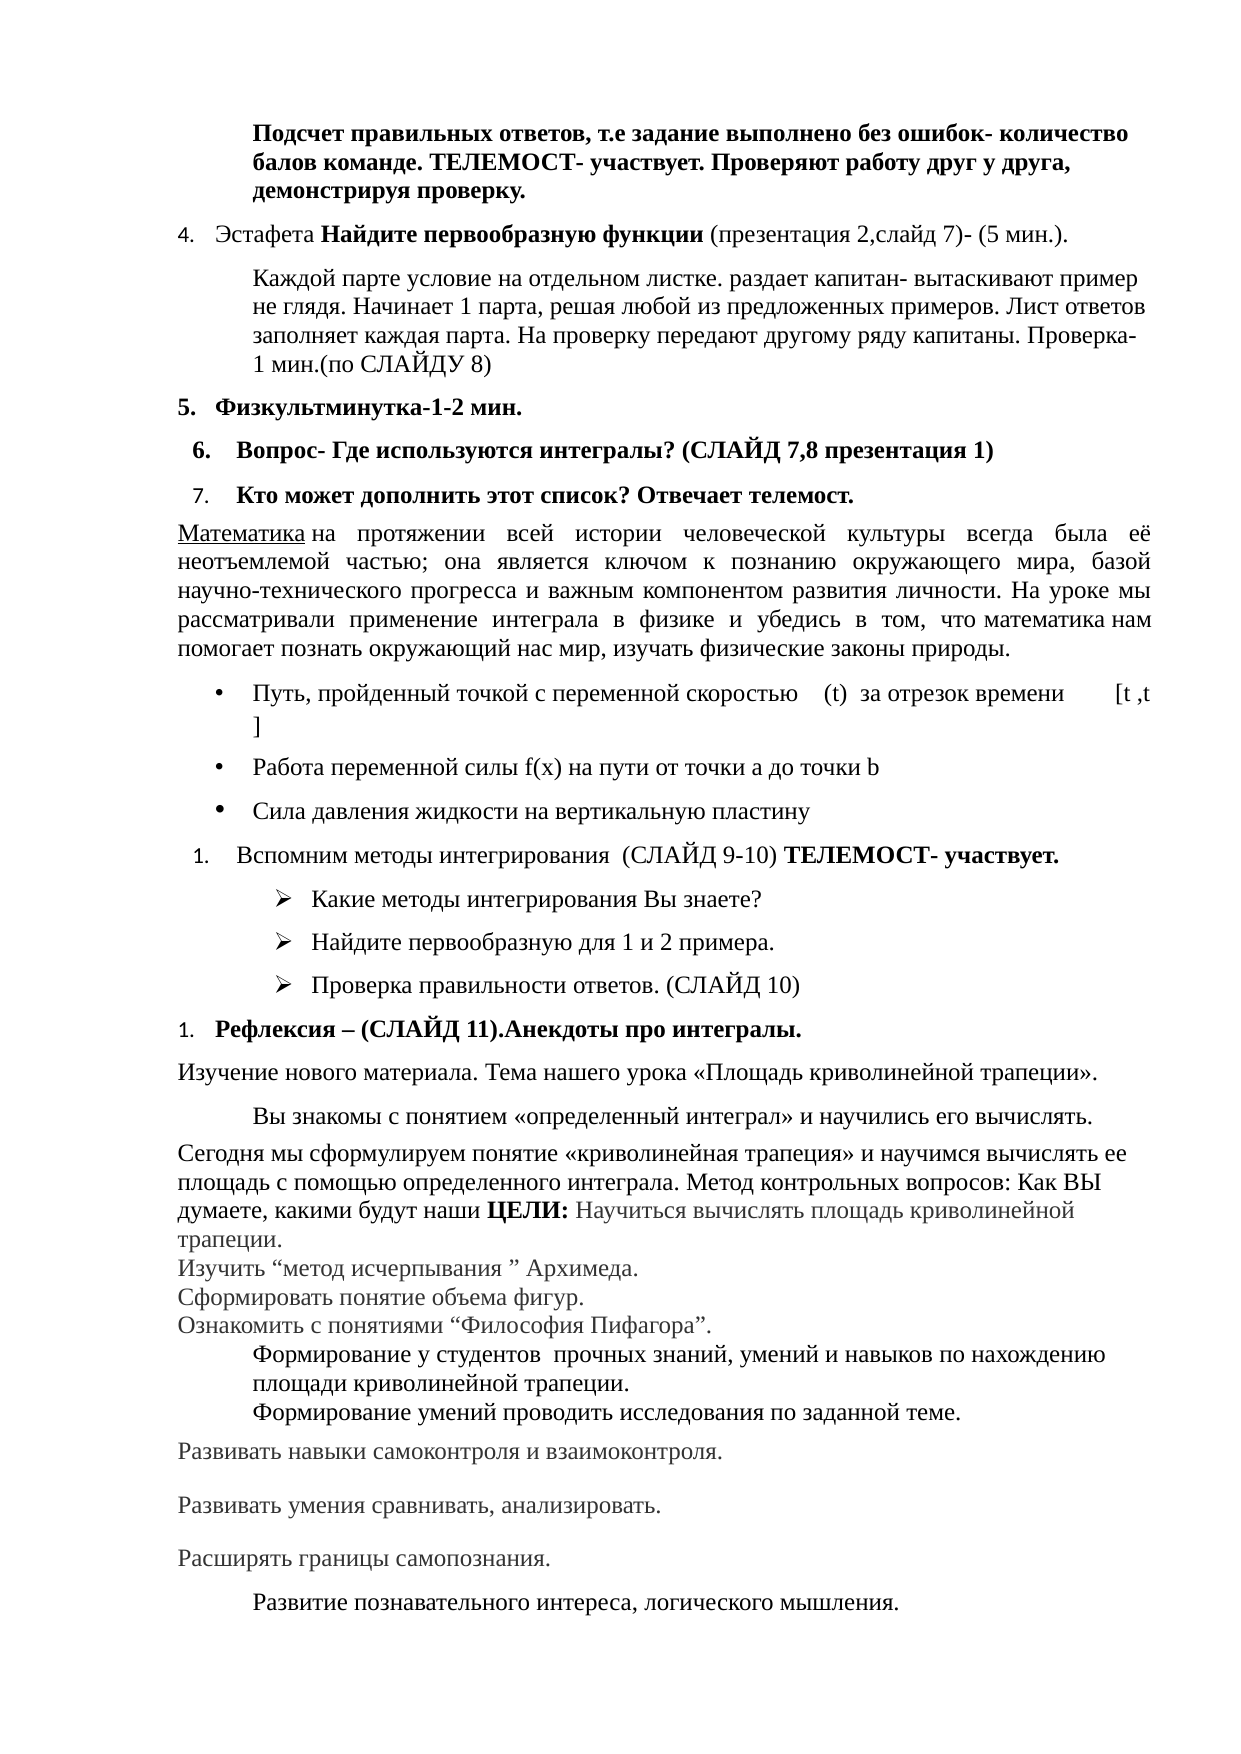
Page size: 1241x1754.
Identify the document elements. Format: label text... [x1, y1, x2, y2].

list Проверка правильности ответов. (СЛАЙД 10) [274, 971, 1152, 999]
text Подсчет правильных ответов, т.е задание выполнено без ошибок- количество балов команде. ТЕЛЕМОСТ- участвует. Проверяют работу друг у друга, демонстрируя проверку. [252, 118, 1152, 204]
list Сила давления жидкости на вертикальную пластину [215, 796, 1152, 826]
text Развивать умения сравнивать, анализировать. [177, 1490, 1152, 1518]
text Развитие познавательного интереса, логического мышления. [252, 1587, 1152, 1616]
list Кто может дополнить этот список? Отвечает телемост. [192, 479, 1152, 509]
list Рефлексия – (СЛАЙД 11).Анекдоты про интегралы. [177, 1014, 1152, 1043]
list Эстафета Найдите первообразную функции (презентация 2,слайд 7)- (5 мин.). [177, 219, 1152, 248]
list Путь, пройденный точкой с переменной скоростью (t) за отрезок времени [t ,t ] [215, 678, 1152, 740]
text Математика на протяжении всей истории человеческой культуры всегда была её неотъемлемой частью; она является ключом к познанию окружающего мира, базой научно-технического прогресса и важным компонентом развития личности. На уроке мы рассматривали применение интеграла в физике и убедись в том, что математика нам помогает познать окружающий нас мир, изучать физические законы природы. [177, 518, 1152, 661]
text Вы знакомы с понятием «определенный интеграл» и научились его вычислять. [252, 1101, 1152, 1129]
text Каждой парте условие на отдельном листке. раздает капитан- вытаскивают пример не глядя. Начинает 1 парта, решая любой из предложенных примеров. Лист ответов заполняет каждая парта. На проверку передают другому ряду капитаны. Проверка- 1 мин.(по СЛАЙДУ 8) [252, 263, 1152, 378]
list Какие методы интегрирования Вы знаете? [274, 884, 1152, 913]
text Расширять границы самопознания. [177, 1543, 1152, 1572]
text Изучить “метод исчерпывания ” Архимеда. [177, 1253, 1152, 1282]
list Вспомним методы интегрирования (СЛАЙД 9-10) ТЕЛЕМОСТ- участвует. [192, 840, 1152, 869]
list Работа переменной силы f(x) на пути от точки a до точки b [215, 752, 1152, 781]
list Физкультминутка-1-2 мин. [177, 392, 1152, 421]
text Ознакомить с понятиями “Философия Пифагора”. [177, 1310, 1152, 1339]
list Найдите первообразную для 1 и 2 примера. [274, 927, 1152, 956]
text Сегодня мы сформулируем понятие «криволинейная трапеция» и научимся вычислять ее площадь с помощью определенного интеграла. Метод контрольных вопросов: Как ВЫ думаете, какими будут наши ЦЕЛИ: Научиться вычислять площадь криволинейной трапеции. [177, 1138, 1152, 1253]
text Развивать навыки самоконтроля и взаимоконтроля. [177, 1436, 1152, 1464]
text Формирование у студентов прочных знаний, умений и навыков по нахождению площади криволинейной трапеции. [252, 1339, 1152, 1397]
text Сформировать понятие объема фигур. [177, 1282, 1152, 1310]
text Изучение нового материала. Тема нашего урока «Площадь криволинейной трапеции». [177, 1057, 1152, 1086]
text Формирование умений проводить исследования по заданной теме. [252, 1397, 1152, 1425]
list Вопрос- Где используются интегралы? (СЛАЙД 7,8 презентация 1) [192, 436, 1152, 464]
